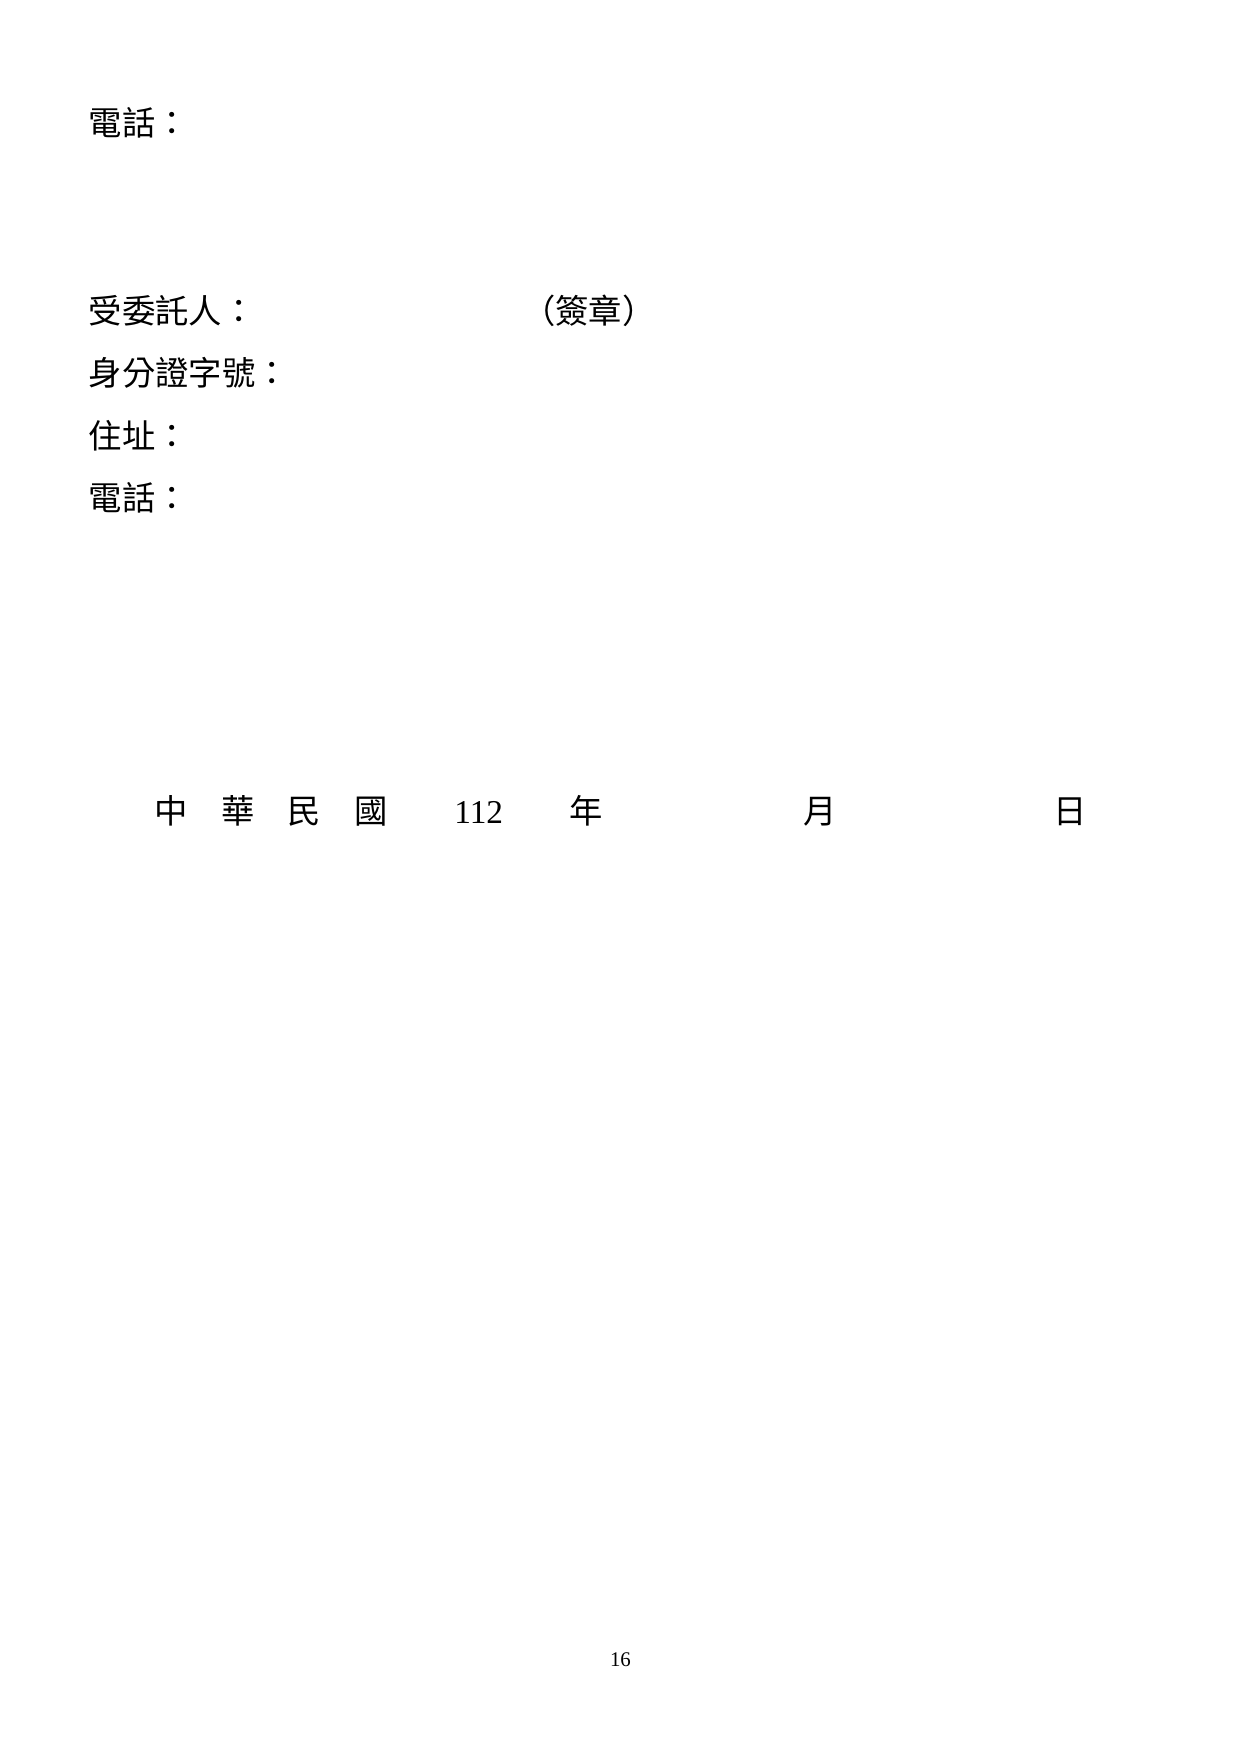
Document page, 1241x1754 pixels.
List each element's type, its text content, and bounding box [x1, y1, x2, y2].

text 身分證字號： [89, 329, 1152, 392]
text 住址： [89, 392, 1152, 454]
text 電話： [89, 454, 1152, 517]
text 電話： [89, 79, 1152, 142]
text 中 華 民 國 112 年 月 日 [89, 767, 1152, 829]
text 受委託人： （簽章） [89, 267, 1152, 329]
